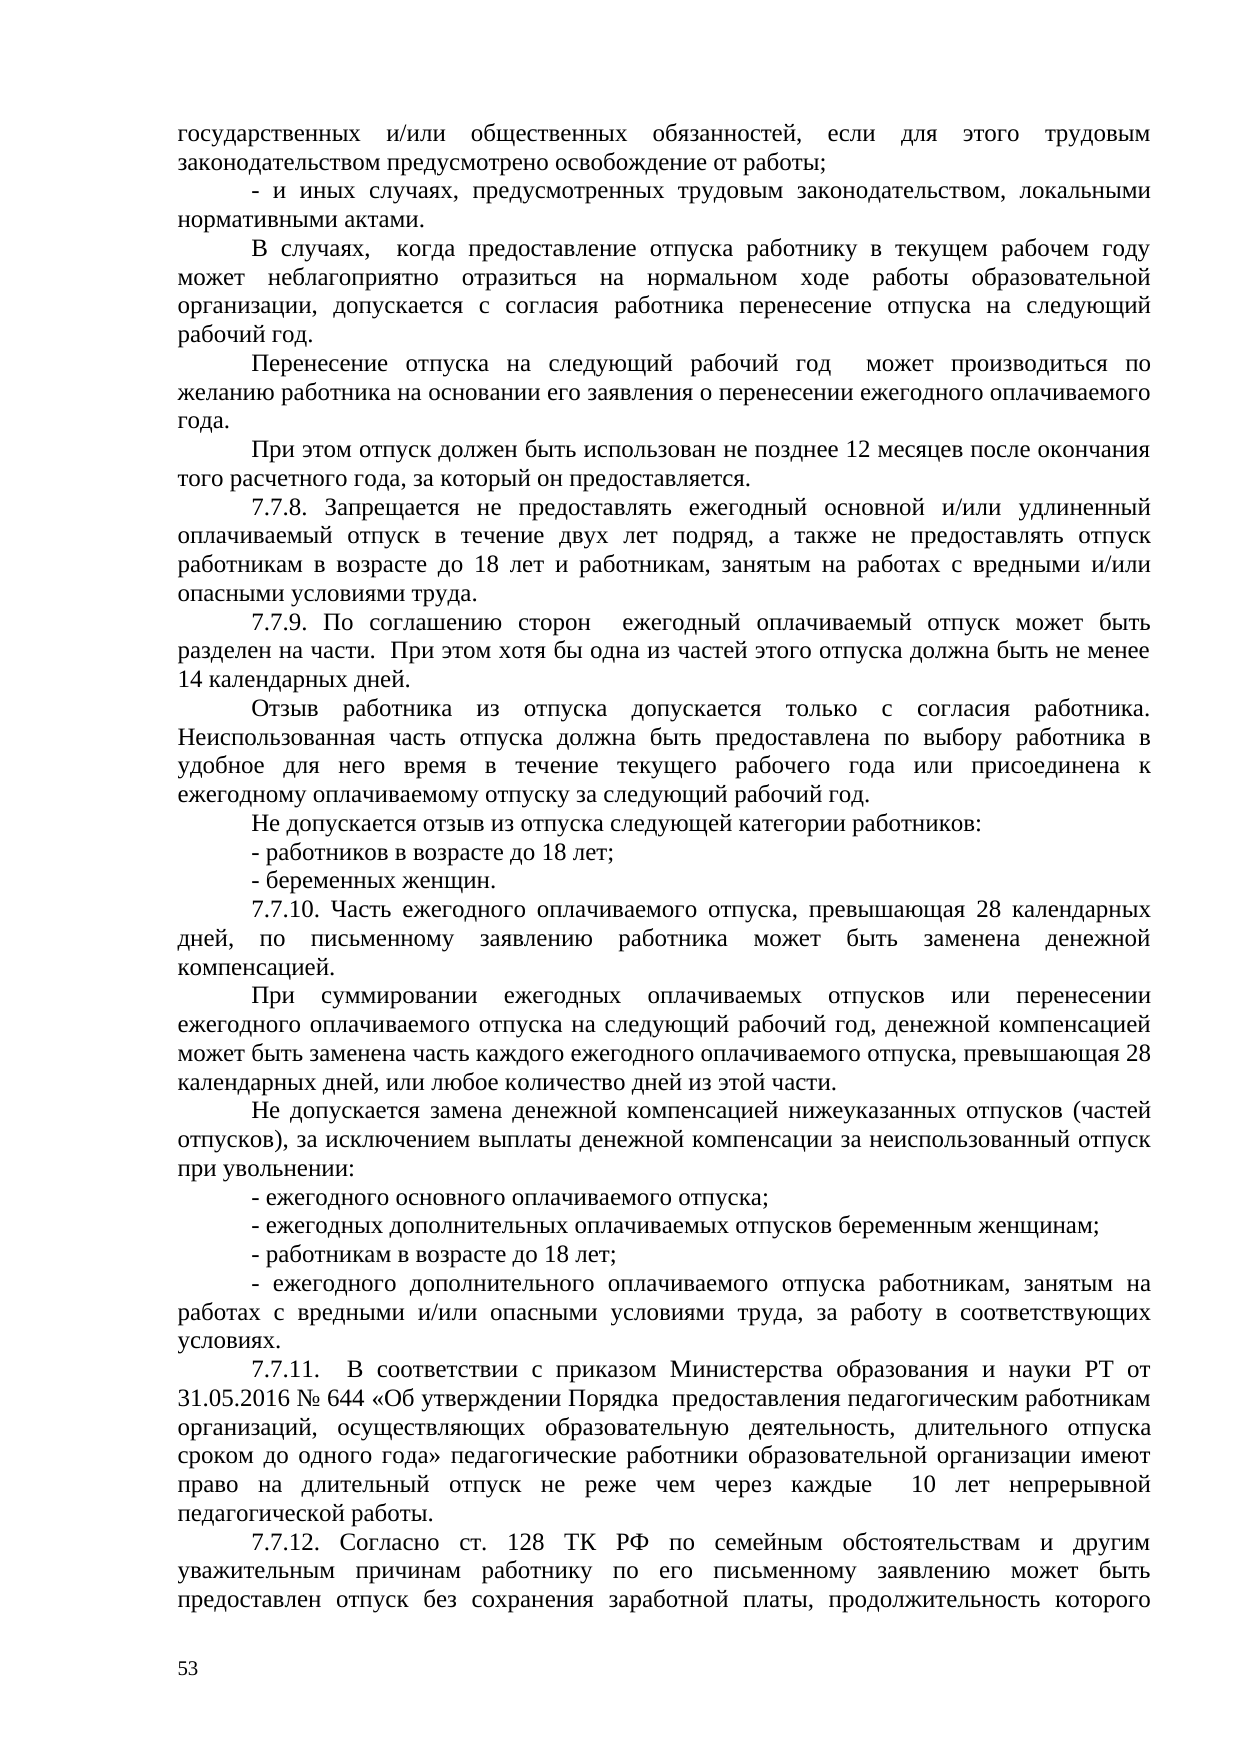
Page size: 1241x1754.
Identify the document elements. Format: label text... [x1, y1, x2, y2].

text - беременных женщин. [177, 866, 1152, 894]
text Не допускается отзыв из отпуска следующей категории работников: [177, 808, 1152, 837]
text Не допускается замена денежной компенсацией нижеуказанных отпусков (частей отпусков), за исключением выплаты денежной компенсации за неиспользованный отпуск при увольнении: [177, 1096, 1152, 1182]
text государственных и/или общественных обязанностей, если для этого трудовым законодательством предусмотрено освобождение от работы; [177, 118, 1152, 176]
text В случаях, когда предоставление отпуска работнику в текущем рабочем году может неблагоприятно отразиться на нормальном ходе работы образовательной организации, допускается с согласия работника перенесение отпуска на следующий рабочий год. [177, 233, 1152, 348]
text Перенесение отпуска на следующий рабочий год может производиться по желанию работника на основании его заявления о перенесении ежегодного оплачиваемого года. [177, 348, 1152, 434]
text - ежегодных дополнительных оплачиваемых отпусков беременным женщинам; [177, 1211, 1152, 1239]
text При суммировании ежегодных оплачиваемых отпусков или перенесении ежегодного оплачиваемого отпуска на следующий рабочий год, денежной компенсацией может быть заменена часть каждого ежегодного оплачиваемого отпуска, превышающая 28 календарных дней, или любое количество дней из этой части. [177, 981, 1152, 1096]
text - ежегодного дополнительного оплачиваемого отпуска работникам, занятым на работах с вредными и/или опасными условиями труда, за работу в соответствующих условиях. [177, 1268, 1152, 1354]
text - и иных случаях, предусмотренных трудовым законодательством, локальными нормативными актами. [177, 176, 1152, 233]
text - работникам в возрасте до 18 лет; [177, 1239, 1152, 1268]
text 7.7.8. Запрещается не предоставлять ежегодный основной и/или удлиненный оплачиваемый отпуск в течение двух лет подряд, а также не предоставлять отпуск работникам в возрасте до 18 лет и работникам, занятым на работах с вредными и/или опасными условиями труда. [177, 492, 1152, 607]
text - ежегодного основного оплачиваемого отпуска; [177, 1182, 1152, 1211]
text 7.7.12. Согласно ст. 128 ТК РФ по семейным обстоятельствам и другим уважительным причинам работнику по его письменному заявлению может быть предоставлен отпуск без сохранения заработной платы, продолжительность которого [177, 1527, 1152, 1613]
text - работников в возрасте до 18 лет; [177, 837, 1152, 866]
text 7.7.9. По соглашению сторон ежегодный оплачиваемый отпуск может быть разделен на части. При этом хотя бы одна из частей этого отпуска должна быть не менее 14 календарных дней. [177, 607, 1152, 693]
text При этом отпуск должен быть использован не позднее 12 месяцев после окончания того расчетного года, за который он предоставляется. [177, 434, 1152, 492]
text 7.7.11. В соответствии с приказом Министерства образования и науки РТ от 31.05.2016 № 644 «Об утверждении Порядка предоставления педагогическим работникам организаций, осуществляющих образовательную деятельность, длительного отпуска сроком до одного года» педагогические работники образовательной организации имеют право на длительный отпуск не реже чем через каждые 10 лет непрерывной педагогической работы. [177, 1354, 1152, 1527]
text 7.7.10. Часть ежегодного оплачиваемого отпуска, превышающая 28 календарных дней, по письменному заявлению работника может быть заменена денежной компенсацией. [177, 894, 1152, 981]
text Отзыв работника из отпуска допускается только с согласия работника. Неиспользованная часть отпуска должна быть предоставлена по выбору работника в удобное для него время в течение текущего рабочего года или присоединена к ежегодному оплачиваемому отпуску за следующий рабочий год. [177, 693, 1152, 808]
